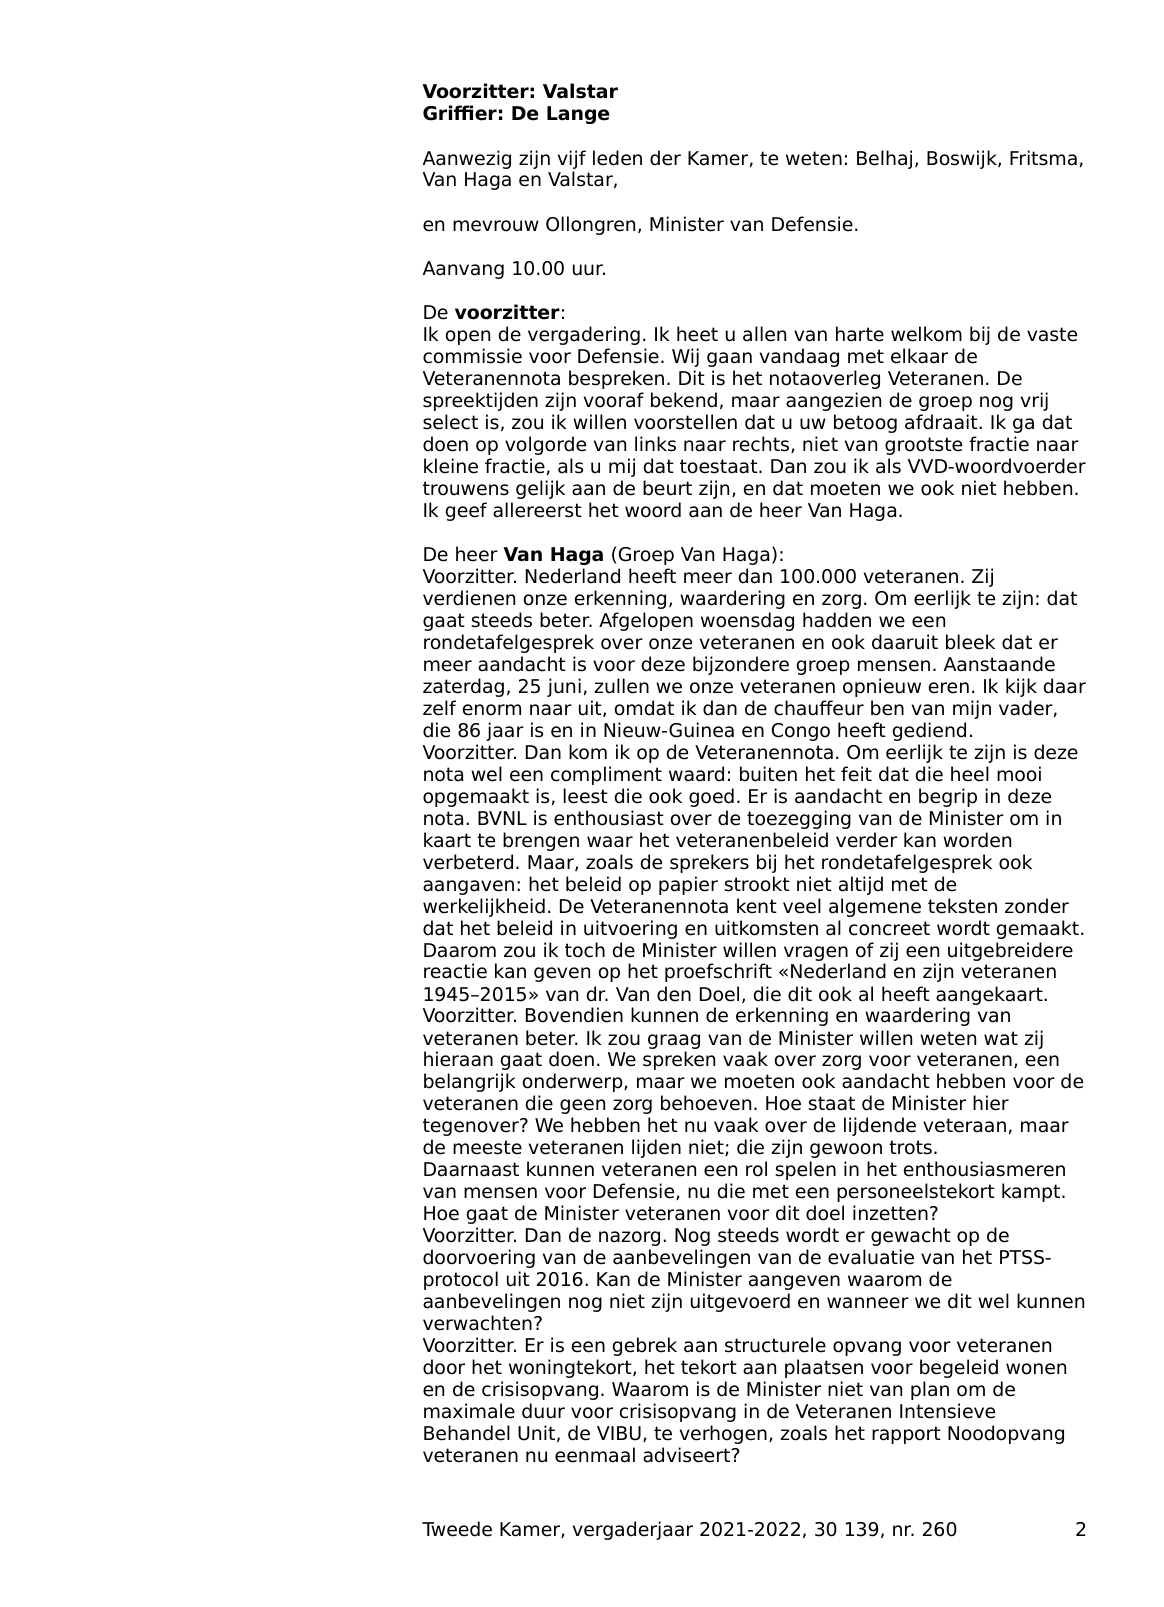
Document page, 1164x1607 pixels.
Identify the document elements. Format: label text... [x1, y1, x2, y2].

text Voorzitter. Er is een gebrek aan structurele opvang voor veteranen door het woningtekort, het tekort aan plaatsen voor begeleid wonen en de crisisopvang. Waarom is de Minister niet van plan om de maximale duur voor crisisopvang in de Veteranen Intensieve Behandel Unit, de VIBU, te verhogen, zoals het rapport Noodopvang veteranen nu eenmaal adviseert? [422, 1335, 1087, 1467]
text Aanvang 10.00 uur. [422, 258, 1087, 280]
text Voorzitter. Nederland heeft meer dan 100.000 veteranen. Zij verdienen onze erkenning, waardering en zorg. Om eerlijk te zijn: dat gaat steeds beter. Afgelopen woensdag hadden we een rondetafelgesprek over onze veteranen en ook daaruit bleek dat er meer aandacht is voor deze bijzondere groep mensen. Aanstaande zaterdag, 25 juni, zullen we onze veteranen opnieuw eren. Ik kijk daar zelf enorm naar uit, omdat ik dan de chauffeur ben van mijn vader, die 86 jaar is en in Nieuw-Guinea en Congo heeft gediend. [422, 566, 1087, 742]
text De voorzitter: [422, 302, 1087, 324]
text Voorzitter: Valstar [422, 81, 1087, 103]
text en mevrouw Ollongren, Minister van Defensie. [422, 213, 1087, 236]
text Daarnaast kunnen veteranen een rol spelen in het enthousiasmeren van mensen voor Defensie, nu die met een personeelstekort kampt. Hoe gaat de Minister veteranen voor dit doel inzetten? [422, 1159, 1087, 1225]
text Aanwezig zijn vijf leden der Kamer, te weten: Belhaj, Boswijk, Fritsma, Van Haga en Valstar, [422, 147, 1087, 191]
text Voorzitter. Bovendien kunnen de erkenning en waardering van veteranen beter. Ik zou graag van de Minister willen weten wat zij hieraan gaat doen. We spreken vaak over zorg voor veteranen, een belangrijk onderwerp, maar we moeten ook aandacht hebben voor de veteranen die geen zorg behoeven. Hoe staat de Minister hier tegenover? We hebben het nu vaak over de lijdende veteraan, maar de meeste veteranen lijden niet; die zijn gewoon trots. [422, 1005, 1087, 1159]
text Griffier: De Lange [422, 103, 1087, 125]
text Voorzitter. Dan kom ik op de Veteranennota. Om eerlijk te zijn is deze nota wel een compliment waard: buiten het feit dat die heel mooi opgemaakt is, leest die ook goed. Er is aandacht en begrip in deze nota. BVNL is enthousiast over de toezegging van de Minister om in kaart te brengen waar het veteranenbeleid verder kan worden verbeterd. Maar, zoals de sprekers bij het rondetafelgesprek ook aangaven: het beleid op papier strookt niet altijd met de werkelijkheid. De Veteranennota kent veel algemene teksten zonder dat het beleid in uitvoering en uitkomsten al concreet wordt gemaakt. Daarom zou ik toch de Minister willen vragen of zij een uitgebreidere reactie kan geven op het proefschrift «Nederland en zijn veteranen 1945–2015» van dr. Van den Doel, die dit ook al heeft aangekaart. [422, 742, 1087, 1005]
text De heer Van Haga (Groep Van Haga): [422, 544, 1087, 566]
text Voorzitter. Dan de nazorg. Nog steeds wordt er gewacht op de doorvoering van de aanbevelingen van de evaluatie van het PTSS-protocol uit 2016. Kan de Minister aangeven waarom de aanbevelingen nog niet zijn uitgevoerd en wanneer we dit wel kunnen verwachten? [422, 1225, 1087, 1335]
text Ik open de vergadering. Ik heet u allen van harte welkom bij de vaste commissie voor Defensie. Wij gaan vandaag met elkaar de Veteranennota bespreken. Dit is het notaoverleg Veteranen. De spreektijden zijn vooraf bekend, maar aangezien de groep nog vrij select is, zou ik willen voorstellen dat u uw betoog afdraait. Ik ga dat doen op volgorde van links naar rechts, niet van grootste fractie naar kleine fractie, als u mij dat toestaat. Dan zou ik als VVD-woordvoerder trouwens gelijk aan de beurt zijn, en dat moeten we ook niet hebben. Ik geef allereerst het woord aan de heer Van Haga. [422, 324, 1087, 522]
